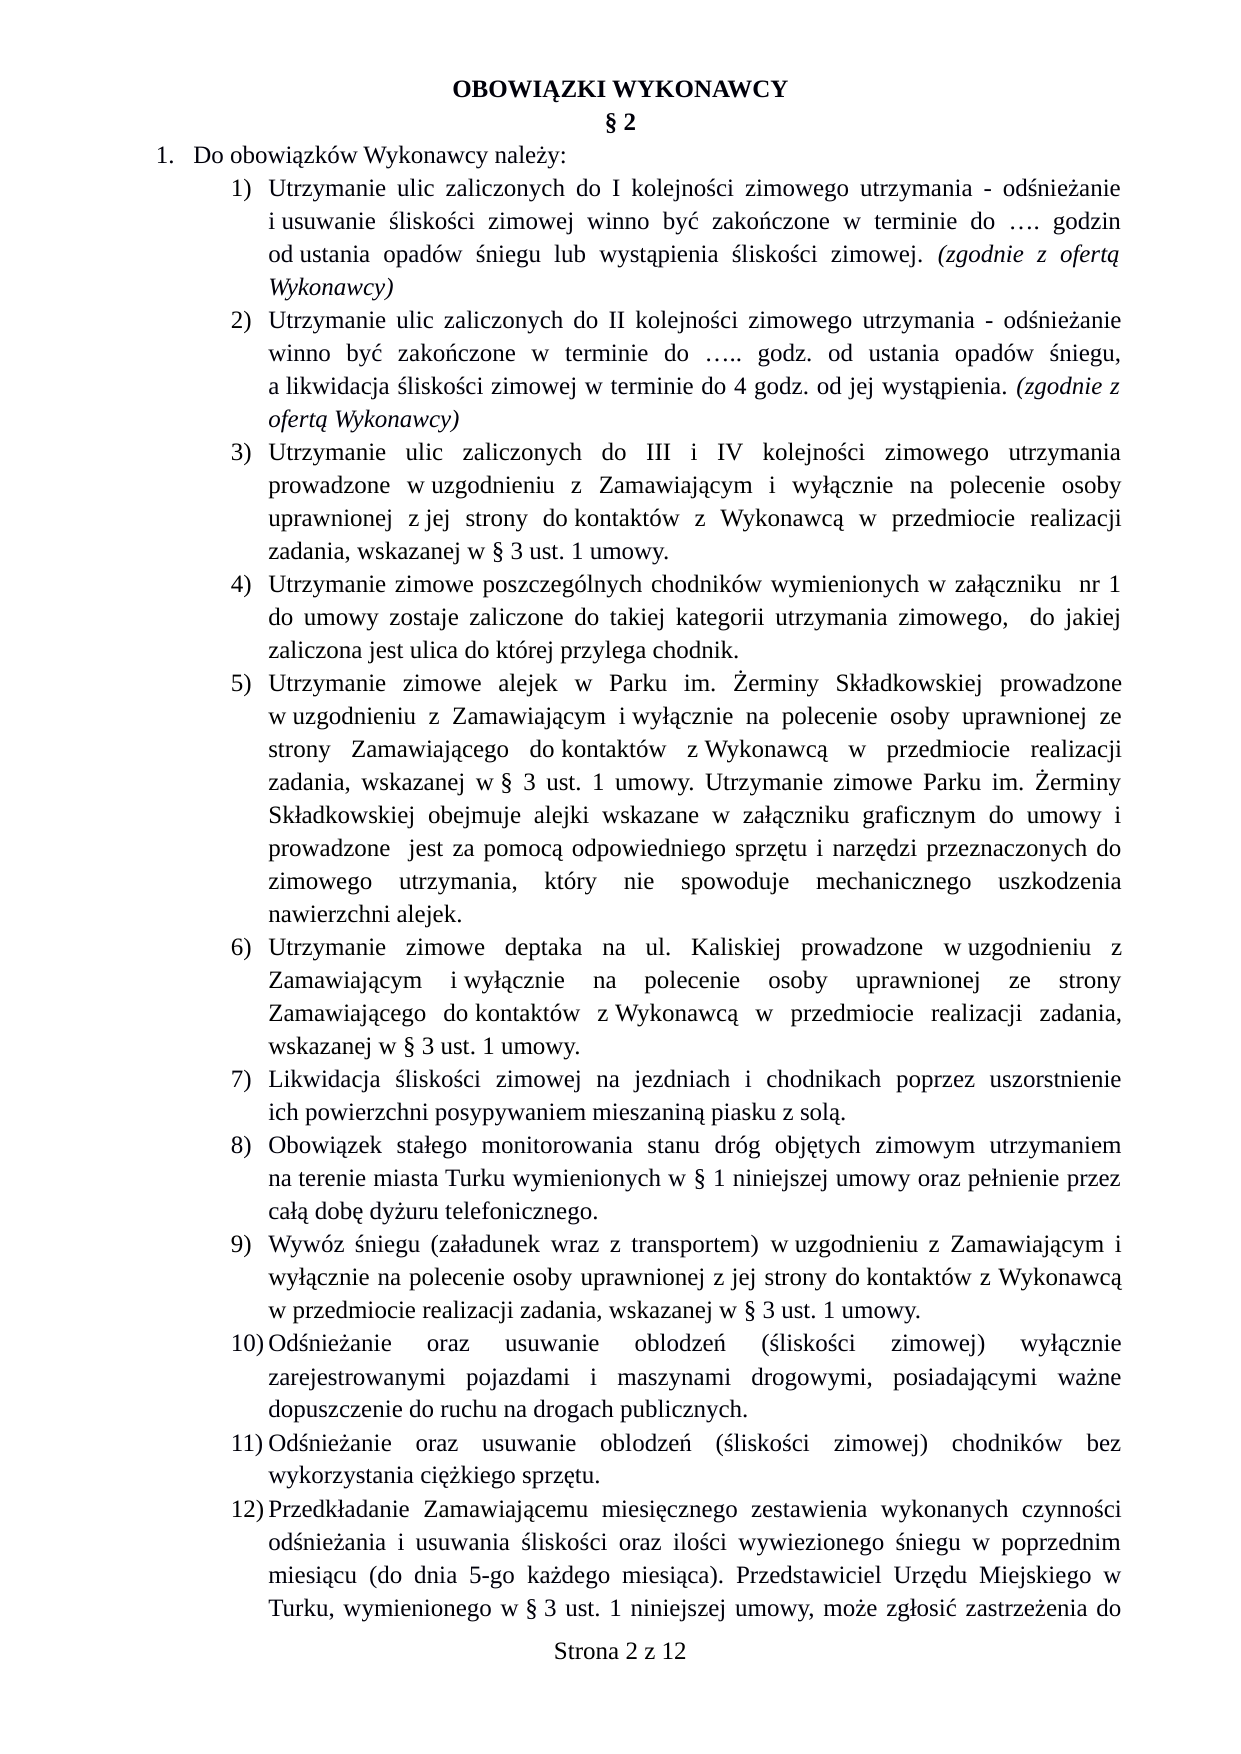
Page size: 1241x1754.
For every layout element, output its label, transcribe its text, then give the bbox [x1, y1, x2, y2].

list Odśnieżanie oraz usuwanie oblodzeń (śliskości zimowej) wyłącznie zarejestrowanymi pojazdami i maszynami drogowymi, posiadającymi ważne dopuszczenie do ruchu na drogach publicznych. [231, 1328, 1122, 1423]
list Utrzymanie ulic zaliczonych do II kolejności zimowego utrzymania - odśnieżanie winno być zakończone w terminie do ….. godz. od ustania opadów śniegu, a likwidacja śliskości zimowej w terminie do 4 godz. od jej wystąpienia. (zgodnie z ofertą Wykonawcy) [231, 305, 1122, 433]
text OBOWIĄZKI WYKONAWCY [118, 74, 1122, 102]
list Odśnieżanie oraz usuwanie oblodzeń (śliskości zimowej) chodników bez wykorzystania ciężkiego sprzętu. [231, 1428, 1122, 1489]
list Likwidacja śliskości zimowej na jezdniach i chodnikach poprzez uszorstnienie ich powierzchni posypywaniem mieszaniną piasku z solą. [231, 1064, 1122, 1126]
list Utrzymanie ulic zaliczonych do I kolejności zimowego utrzymania - odśnieżanie i usuwanie śliskości zimowej winno być zakończone w terminie do …. godzin od ustania opadów śniegu lub wystąpienia śliskości zimowej. (zgodnie z ofertą Wykonawcy) [231, 173, 1122, 301]
list Do obowiązków Wykonawcy należy: [156, 140, 1122, 168]
list Utrzymanie zimowe poszczególnych chodników wymienionych w załączniku nr 1 do umowy zostaje zaliczone do takiej kategorii utrzymania zimowego, do jakiej zaliczona jest ulica do której przylega chodnik. [231, 569, 1122, 664]
list Utrzymanie ulic zaliczonych do III i IV kolejności zimowego utrzymania prowadzone w uzgodnieniu z Zamawiającym i wyłącznie na polecenie osoby uprawnionej z jej strony do kontaktów z Wykonawcą w przedmiocie realizacji zadania, wskazanej w § 3 ust. 1 umowy. [231, 437, 1122, 565]
list Utrzymanie zimowe deptaka na ul. Kaliskiej prowadzone w uzgodnieniu z Zamawiającym i wyłącznie na polecenie osoby uprawnionej ze strony Zamawiającego do kontaktów z Wykonawcą w przedmiocie realizacji zadania, wskazanej w § 3 ust. 1 umowy. [231, 932, 1122, 1060]
text § 2 [118, 107, 1122, 136]
list Przedkładanie Zamawiającemu miesięcznego zestawienia wykonanych czynności odśnieżania i usuwania śliskości oraz ilości wywiezionego śniegu w poprzednim miesiącu (do dnia 5-go każdego miesiąca). Przedstawiciel Urzędu Miejskiego w Turku, wymienionego w § 3 ust. 1 niniejszej umowy, może zgłosić zastrzeżenia do [231, 1494, 1122, 1621]
list Utrzymanie zimowe alejek w Parku im. Żerminy Składkowskiej prowadzone w uzgodnieniu z Zamawiającym i wyłącznie na polecenie osoby uprawnionej ze strony Zamawiającego do kontaktów z Wykonawcą w przedmiocie realizacji zadania, wskazanej w § 3 ust. 1 umowy. Utrzymanie zimowe Parku im. Żerminy Składkowskiej obejmuje alejki wskazane w załączniku graficznym do umowy i prowadzone jest za pomocą odpowiedniego sprzętu i narzędzi przeznaczonych do zimowego utrzymania, który nie spowoduje mechanicznego uszkodzenia nawierzchni alejek. [231, 668, 1122, 928]
list Obowiązek stałego monitorowania stanu dróg objętych zimowym utrzymaniem na terenie miasta Turku wymienionych w § 1 niniejszej umowy oraz pełnienie przez całą dobę dyżuru telefonicznego. [231, 1130, 1122, 1225]
list Wywóz śniegu (załadunek wraz z transportem) w uzgodnieniu z Zamawiającym i wyłącznie na polecenie osoby uprawnionej z jej strony do kontaktów z Wykonawcą w przedmiocie realizacji zadania, wskazanej w § 3 ust. 1 umowy. [231, 1229, 1122, 1324]
